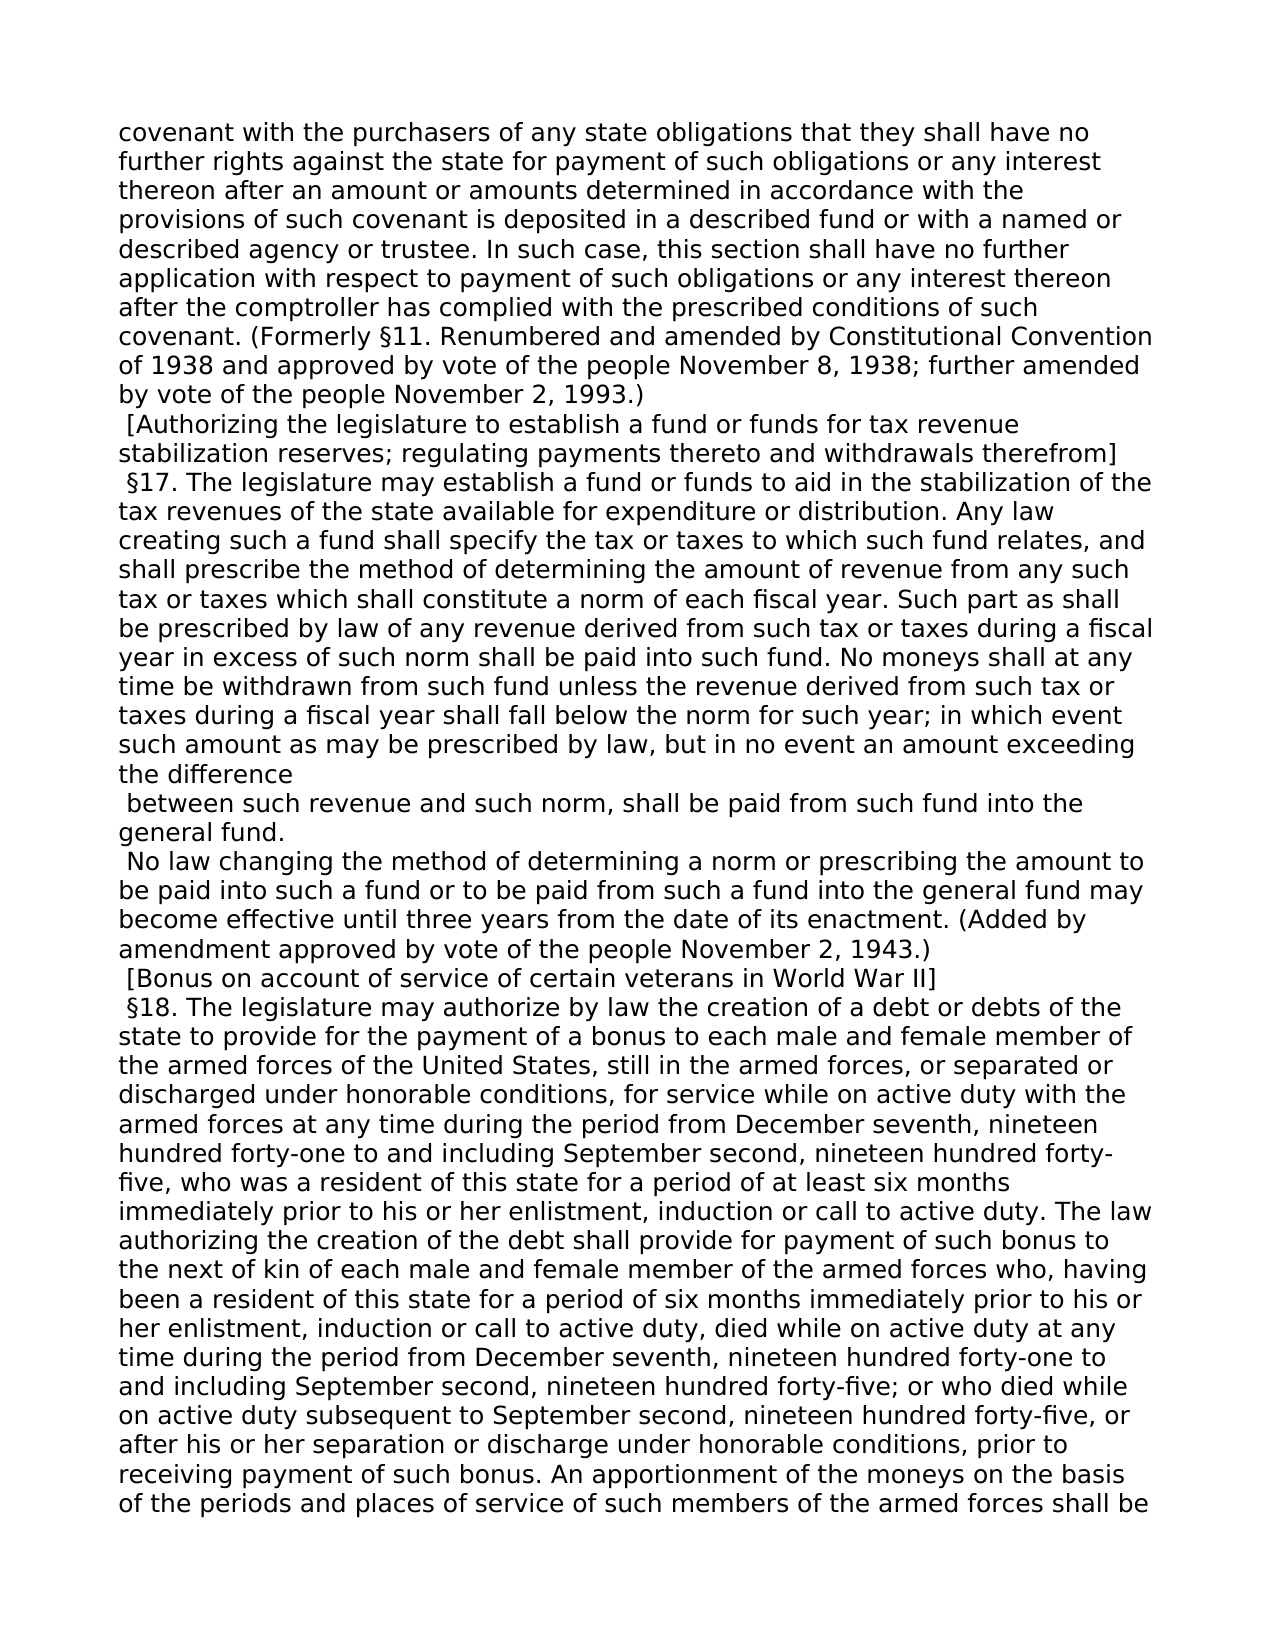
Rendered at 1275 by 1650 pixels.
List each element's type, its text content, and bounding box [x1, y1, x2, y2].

text covenant with the purchasers of any state obligations that they shall have no further rights against the state for payment of such obligations or any interest thereon after an amount or amounts determined in accordance with the provisions of such covenant is deposited in a described fund or with a named or described agency or trustee. In such case, this section shall have no further application with respect to payment of such obligations or any interest thereon after the comptroller has complied with the prescribed conditions of such covenant. (Formerly §11. Renumbered and amended by Constitutional Convention of 1938 and approved by vote of the people November 8, 1938; further amended by vote of the people November 2, 1993.) [Authorizing the legislature to establish a fund or funds for tax revenue stabilization reserves; regulating payments thereto and withdrawals therefrom] §17. The legislature may establish a fund or funds to aid in the stabilization of the tax revenues of the state available for expenditure or distribution. Any law creating such a fund shall specify the tax or taxes to which such fund relates, and shall prescribe the method of determining the amount of revenue from any such tax or taxes which shall constitute a norm of each fiscal year. Such part as shall be prescribed by law of any revenue derived from such tax or taxes during a fiscal year in excess of such norm shall be paid into such fund. No moneys shall at any time be withdrawn from such fund unless the revenue derived from such tax or taxes during a fiscal year shall fall below the norm for such year; in which event such amount as may be prescribed by law, but in no event an amount exceeding the difference between such revenue and such norm, shall be paid from such fund into the general fund. No law changing the method of determining a norm or prescribing the amount to be paid into such a fund or to be paid from such a fund into the general fund may become effective until three years from the date of its enactment. (Added by amendment approved by vote of the people November 2, 1943.) [Bonus on account of service of certain veterans in World War II] §18. The legislature may authorize by law the creation of a debt or debts of the state to provide for the payment of a bonus to each male and female member of the armed forces of the United States, still in the armed forces, or separated or discharged under honorable conditions, for service while on active duty with the armed forces at any time during the period from December seventh, nineteen hundred forty-one to and including September second, nineteen hundred forty-five, who was a resident of this state for a period of at least six months immediately prior to his or her enlistment, induction or call to active duty. The law authorizing the creation of the debt shall provide for payment of such bonus to the next of kin of each male and female member of the armed forces who, having been a resident of this state for a period of six months immediately prior to his or her enlistment, induction or call to active duty, died while on active duty at any time during the period from December seventh, nineteen hundred forty-one to and including September second, nineteen hundred forty-five; or who died while on active duty subsequent to September second, nineteen hundred forty-five, or after his or her separation or discharge under honorable conditions, prior to receiving payment of such bonus. An apportionment of the moneys on the basis of the periods and places of service of such members of the armed forces shall be [118, 118, 1157, 1518]
